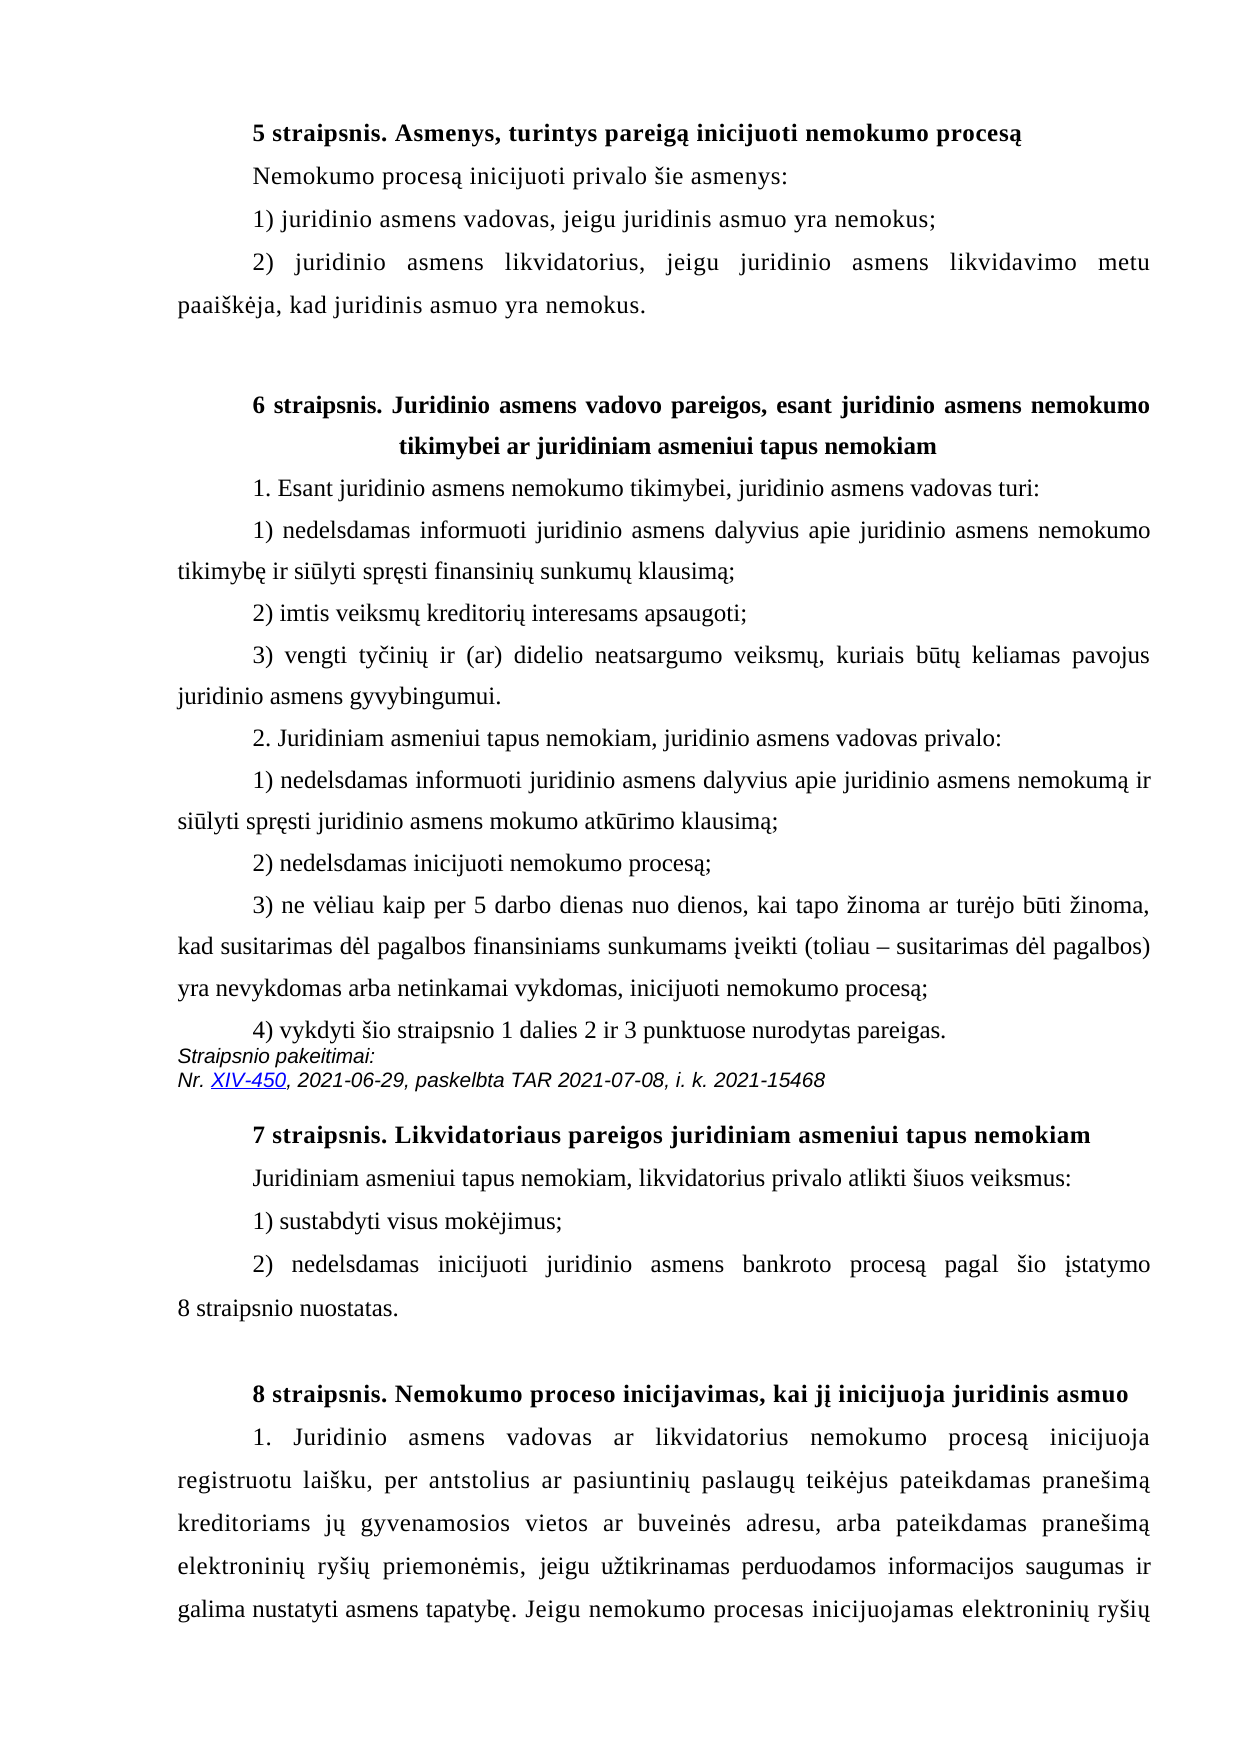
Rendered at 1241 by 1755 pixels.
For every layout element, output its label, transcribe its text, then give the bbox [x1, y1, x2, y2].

text 2) nedelsdamas inicijuoti juridinio asmens bankroto procesą pagal šio įstatymo 8 straipsnio nuostatas. [177, 1249, 1152, 1321]
text 1) nedelsdamas informuoti juridinio asmens dalyvius apie juridinio asmens nemokumą ir siūlyti spręsti juridinio asmens mokumo atkūrimo klausimą; [177, 752, 1152, 835]
text 8 straipsnis. Nemokumo proceso inicijavimas, kai jį inicijuoja juridinis asmuo [177, 1379, 1152, 1408]
text 1. Esant juridinio asmens nemokumo tikimybei, juridinio asmens vadovas turi: [177, 460, 1152, 502]
text 4) vykdyti šio straipsnio 1 dalies 2 ir 3 punktuose nurodytas pareigas. [177, 1002, 1152, 1043]
text 5 straipsnis. Asmenys, turintys pareigą inicijuoti nemokumo procesą [177, 118, 1152, 147]
text Nemokumo procesą inicijuoti privalo šie asmenys: [177, 161, 1152, 190]
text 1) nedelsdamas informuoti juridinio asmens dalyvius apie juridinio asmens nemokumo tikimybę ir siūlyti spręsti finansinių sunkumų klausimą; [177, 502, 1152, 585]
text 6 straipsnis. Juridinio asmens vadovo pareigos, esant juridinio asmens nemokumo tikimybei ar juridiniam asmeniui tapus nemokiam [252, 377, 1152, 460]
text 1) juridinio asmens vadovas, jeigu juridinis asmuo yra nemokus; [177, 204, 1152, 233]
text 2) juridinio asmens likvidatorius, jeigu juridinio asmens likvidavimo metu paaiškėja, kad juridinis asmuo yra nemokus. [177, 247, 1152, 319]
text 2) nedelsdamas inicijuoti nemokumo procesą; [177, 835, 1152, 877]
text 1) sustabdyti visus mokėjimus; [177, 1206, 1152, 1235]
text Straipsnio pakeitimai: [177, 1043, 1152, 1067]
text 2) imtis veiksmų kreditorių interesams apsaugoti; [177, 585, 1152, 627]
text 3) vengti tyčinių ir (ar) didelio neatsargumo veiksmų, kuriais būtų keliamas pavojus juridinio asmens gyvybingumui. [177, 627, 1152, 710]
text 2. Juridiniam asmeniui tapus nemokiam, juridinio asmens vadovas privalo: [177, 710, 1152, 752]
text Nr. XIV-450, 2021-06-29, paskelbta TAR 2021-07-08, i. k. 2021-15468 [177, 1067, 1152, 1091]
text Juridiniam asmeniui tapus nemokiam, likvidatorius privalo atlikti šiuos veiksmus: [177, 1163, 1152, 1192]
text 1. Juridinio asmens vadovas ar likvidatorius nemokumo procesą inicijuoja registruotu laišku, per antstolius ar pasiuntinių paslaugų teikėjus pateikdamas pranešimą kreditoriams jų gyvenamosios vietos ar buveinės adresu, arba pateikdamas pranešimą elektroninių ryšių priemonėmis, jeigu užtikrinamas perduodamos informacijos saugumas ir galima nustatyti asmens tapatybę. Jeigu nemokumo procesas inicijuojamas elektroninių ryšių [177, 1422, 1152, 1623]
text 7 straipsnis. Likvidatoriaus pareigos juridiniam asmeniui tapus nemokiam [177, 1120, 1152, 1149]
text 3) ne vėliau kaip per 5 darbo dienas nuo dienos, kai tapo žinoma ar turėjo būti žinoma, kad susitarimas dėl pagalbos finansiniams sunkumams įveikti (toliau – susitarimas dėl pagalbos) yra nevykdomas arba netinkamai vykdomas, inicijuoti nemokumo procesą; [177, 877, 1152, 1002]
